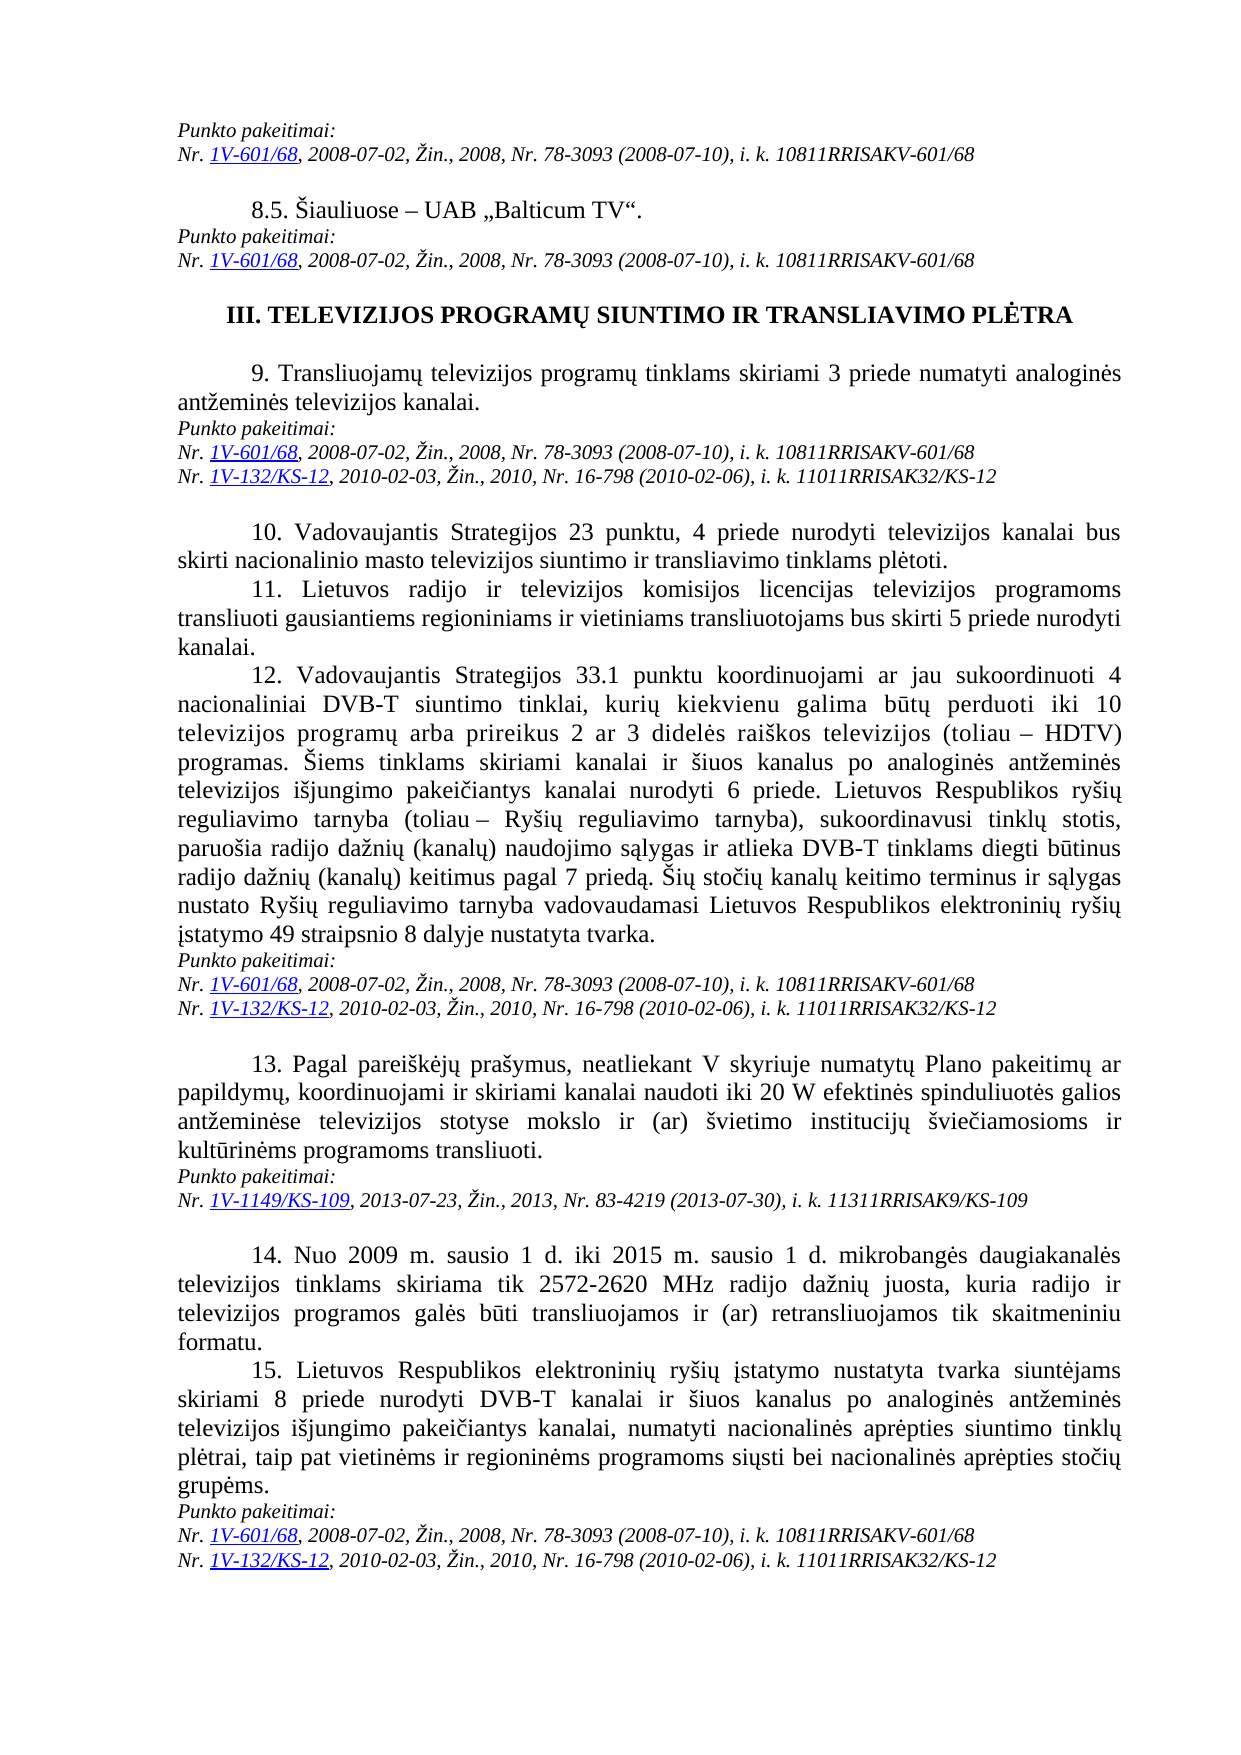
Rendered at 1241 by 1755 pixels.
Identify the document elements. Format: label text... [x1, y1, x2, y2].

text Nr. 1V-601/68, 2008-07-02, Žin., 2008, Nr. 78-3093 (2008-07-10), i. k. 10811RRISAKV-601/68 [177, 142, 1122, 166]
text Punkto pakeitimai: [177, 1164, 1122, 1188]
text 14. Nuo 2009 m. sausio 1 d. iki 2015 m. sausio 1 d. mikrobangės daugiakanalės televizijos tinklams skiriama tik 2572-2620 MHz radijo dažnių juosta, kuria radijo ir televizijos programos galės būti transliuojamos ir (ar) retransliuojamos tik skaitmeniniu formatu. [177, 1241, 1122, 1356]
text 15. Lietuvos Respublikos elektroninių ryšių įstatymo nustatyta tvarka siuntėjams skiriami 8 priede nurodyti DVB-T kanalai ir šiuos kanalus po analoginės antžeminės televizijos išjungimo pakeičiantys kanalai, numatyti nacionalinės aprėpties siuntimo tinklų plėtrai, taip pat vietinėms ir regioninėms programoms siųsti bei nacionalinės aprėpties stočių grupėms. [177, 1356, 1122, 1499]
text Nr. 1V-1149/KS-109, 2013-07-23, Žin., 2013, Nr. 83-4219 (2013-07-30), i. k. 11311RRISAK9/KS-109 [177, 1188, 1122, 1212]
text Nr. 1V-601/68, 2008-07-02, Žin., 2008, Nr. 78-3093 (2008-07-10), i. k. 10811RRISAKV-601/68 [177, 972, 1122, 996]
text Nr. 1V-132/KS-12, 2010-02-03, Žin., 2010, Nr. 16-798 (2010-02-06), i. k. 11011RRISAK32/KS-12 [177, 1547, 1122, 1572]
text Punkto pakeitimai: [177, 948, 1122, 972]
text 13. Pagal pareiškėjų prašymus, neatliekant V skyriuje numatytų Plano pakeitimų ar papildymų, koordinuojami ir skiriami kanalai naudoti iki 20 W efektinės spinduliuotės galios antžeminėse televizijos stotyse mokslo ir (ar) švietimo institucijų šviečiamosioms ir kultūrinėms programoms transliuoti. [177, 1049, 1122, 1164]
text Punkto pakeitimai: [177, 1499, 1122, 1523]
text 9. Transliuojamų televizijos programų tinklams skiriami 3 priede numatyti analoginės antžeminės televizijos kanalai. [177, 358, 1122, 416]
text 12. Vadovaujantis Strategijos 33.1 punktu koordinuojami ar jau sukoordinuoti 4 nacionaliniai DVB-T siuntimo tinklai, kurių kiekvienu galima būtų perduoti iki 10 televizijos programų arba prireikus 2 ar 3 didelės raiškos televizijos (toliau – HDTV) programas. Šiems tinklams skiriami kanalai ir šiuos kanalus po analoginės antžeminės televizijos išjungimo pakeičiantys kanalai nurodyti 6 priede. Lietuvos Respublikos ryšių reguliavimo tarnyba (toliau – Ryšių reguliavimo tarnyba), sukoordinavusi tinklų stotis, paruošia radijo dažnių (kanalų) naudojimo sąlygas ir atlieka DVB-T tinklams diegti būtinus radijo dažnių (kanalų) keitimus pagal 7 priedą. Šių stočių kanalų keitimo terminus ir sąlygas nustato Ryšių reguliavimo tarnyba vadovaudamasi Lietuvos Respublikos elektroninių ryšių įstatymo 49 straipsnio 8 dalyje nustatyta tvarka. [177, 660, 1122, 948]
text Nr. 1V-132/KS-12, 2010-02-03, Žin., 2010, Nr. 16-798 (2010-02-06), i. k. 11011RRISAK32/KS-12 [177, 996, 1122, 1020]
text Nr. 1V-601/68, 2008-07-02, Žin., 2008, Nr. 78-3093 (2008-07-10), i. k. 10811RRISAKV-601/68 [177, 1523, 1122, 1547]
text 10. Vadovaujantis Strategijos 23 punktu, 4 priede nurodyti televizijos kanalai bus skirti nacionalinio masto televizijos siuntimo ir transliavimo tinklams plėtoti. [177, 517, 1122, 574]
text Nr. 1V-132/KS-12, 2010-02-03, Žin., 2010, Nr. 16-798 (2010-02-06), i. k. 11011RRISAK32/KS-12 [177, 464, 1122, 488]
text Punkto pakeitimai: [177, 224, 1122, 248]
text III. TELEVIZIJOS PROGRAMŲ SIUNTIMO IR TRANSLIAVIMO PLĖTRA [177, 301, 1122, 329]
text Punkto pakeitimai: [177, 416, 1122, 440]
text Punkto pakeitimai: [177, 118, 1122, 142]
text 8.5. Šiauliuose – UAB „Balticum TV“. [177, 195, 1122, 224]
text 11. Lietuvos radijo ir televizijos komisijos licencijas televizijos programoms transliuoti gausiantiems regioniniams ir vietiniams transliuotojams bus skirti 5 priede nurodyti kanalai. [177, 574, 1122, 660]
text Nr. 1V-601/68, 2008-07-02, Žin., 2008, Nr. 78-3093 (2008-07-10), i. k. 10811RRISAKV-601/68 [177, 248, 1122, 272]
text Nr. 1V-601/68, 2008-07-02, Žin., 2008, Nr. 78-3093 (2008-07-10), i. k. 10811RRISAKV-601/68 [177, 440, 1122, 464]
